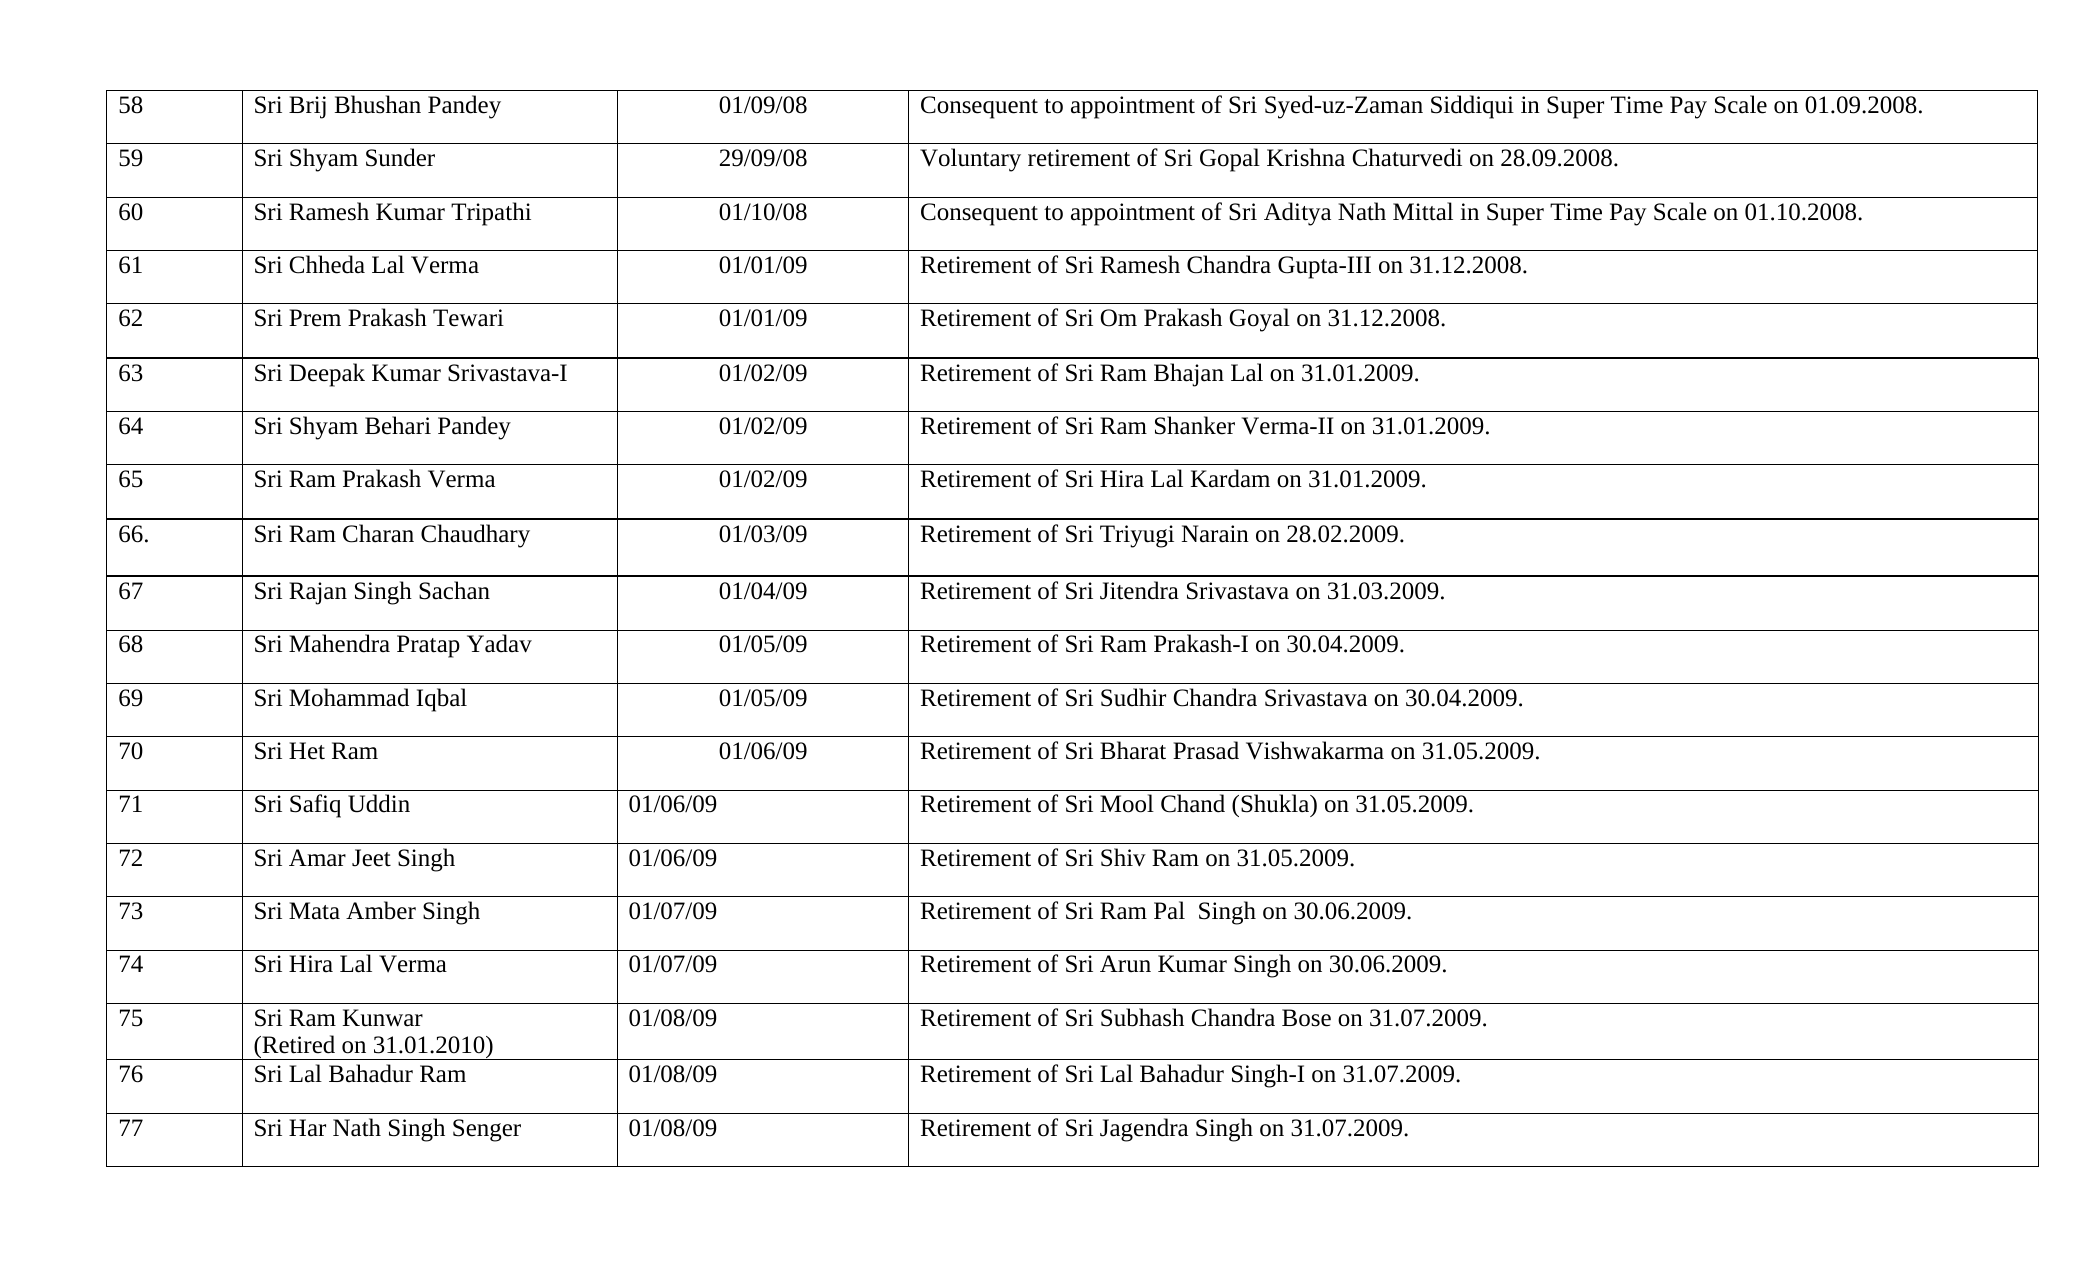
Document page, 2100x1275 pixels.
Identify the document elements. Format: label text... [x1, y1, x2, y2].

table_cell Sri Het Ram [243, 737, 617, 789]
table_header 01/03/09 [618, 520, 908, 575]
table_cell 64 [107, 412, 242, 464]
table_cell Retirement of Sri Arun Kumar Singh on 30.06.2009. [909, 951, 2038, 1003]
table_cell Retirement of Sri Shiv Ram on 31.05.2009. [909, 844, 2038, 896]
table_cell 01/01/09 [618, 304, 908, 357]
table_header Retirement of Sri Jitendra Srivastava on 31.03.2009. [909, 577, 2038, 629]
table_cell Sri Lal Bahadur Ram [243, 1060, 617, 1113]
table_cell 72 [107, 844, 242, 896]
table_header Sri Ram Charan Chaudhary [243, 520, 617, 575]
table_cell Sri Hira Lal Verma [243, 951, 617, 1003]
table_cell 01/02/09 [618, 412, 908, 464]
table_cell Sri Amar Jeet Singh [243, 844, 617, 896]
table_cell Retirement of Sri Bharat Prasad Vishwakarma on 31.05.2009. [909, 737, 2038, 789]
table_cell Retirement of Sri Ram Shanker Verma-II on 31.01.2009. [909, 412, 2038, 464]
table_cell 76 [107, 1060, 242, 1113]
table_cell 01/06/09 [618, 737, 908, 789]
table_cell Sri Shyam Behari Pandey [243, 412, 617, 464]
table_cell Sri Mohammad Iqbal [243, 684, 617, 736]
table_header 66. [107, 520, 242, 575]
table_cell Sri Shyam Sunder [243, 144, 617, 197]
table_cell 01/07/09 [618, 897, 908, 949]
table_cell 60 [107, 198, 242, 250]
table_cell Sri Chheda Lal Verma [243, 251, 617, 303]
table_cell Sri Mata Amber Singh [243, 897, 617, 949]
table_cell 01/02/09 [618, 465, 908, 518]
table_cell 71 [107, 791, 242, 843]
table_cell Retirement of Sri Ram Prakash-I on 30.04.2009. [909, 631, 2038, 683]
table_cell Retirement of Sri Subhash Chandra Bose on 31.07.2009. [909, 1004, 2038, 1059]
table_header 67 [107, 577, 242, 629]
table_cell 65 [107, 465, 242, 518]
table_cell Retirement of Sri Lal Bahadur Singh-I on 31.07.2009. [909, 1060, 2038, 1113]
table_cell Consequent to appointment of Sri Syed-uz-Zaman Siddiqui in Super Time Pay Scale on 01.09.2008. [909, 91, 2037, 143]
table_cell 70 [107, 737, 242, 789]
table_header Sri Deepak Kumar Srivastava-I [243, 359, 617, 411]
table_cell Sri Ram Kunwar (Retired on 31.01.2010) [243, 1004, 617, 1059]
table_cell Retirement of Sri Mool Chand (Shukla) on 31.05.2009. [909, 791, 2038, 843]
table_cell Sri Har Nath Singh Senger [243, 1114, 617, 1166]
table_cell 01/10/08 [618, 198, 908, 250]
table_cell 01/06/09 [618, 844, 908, 896]
table_cell 62 [107, 304, 242, 357]
table_cell 29/09/08 [618, 144, 908, 197]
table_cell Voluntary retirement of Sri Gopal Krishna Chaturvedi on 28.09.2008. [909, 144, 2037, 197]
table_cell 68 [107, 631, 242, 683]
table_cell 59 [107, 144, 242, 197]
table_cell 01/05/09 [618, 684, 908, 736]
table_cell 73 [107, 897, 242, 949]
table_cell Sri Ram Prakash Verma [243, 465, 617, 518]
table_cell 01/07/09 [618, 951, 908, 1003]
table_cell Consequent to appointment of Sri Aditya Nath Mittal in Super Time Pay Scale on 01.10.2008. [909, 198, 2037, 250]
table_cell Retirement of Sri Ram Pal Singh on 30.06.2009. [909, 897, 2038, 949]
table_cell 58 [107, 91, 242, 143]
table_header Sri Rajan Singh Sachan [243, 577, 617, 629]
table_cell Sri Safiq Uddin [243, 791, 617, 843]
table_header 01/02/09 [618, 359, 908, 411]
table_cell Sri Brij Bhushan Pandey [243, 91, 617, 143]
table_cell 61 [107, 251, 242, 303]
table_cell 77 [107, 1114, 242, 1166]
table_cell Sri Mahendra Pratap Yadav [243, 631, 617, 683]
table_cell Retirement of Sri Sudhir Chandra Srivastava on 30.04.2009. [909, 684, 2038, 736]
table_header Retirement of Sri Ram Bhajan Lal on 31.01.2009. [909, 359, 2038, 411]
table_cell 01/09/08 [618, 91, 908, 143]
table_cell 01/06/09 [618, 791, 908, 843]
table_cell Retirement of Sri Om Prakash Goyal on 31.12.2008. [909, 304, 2037, 357]
table_cell Retirement of Sri Hira Lal Kardam on 31.01.2009. [909, 465, 2038, 518]
table_cell 75 [107, 1004, 242, 1059]
table_cell 01/01/09 [618, 251, 908, 303]
table_cell Retirement of Sri Ramesh Chandra Gupta-III on 31.12.2008. [909, 251, 2037, 303]
table_header 63 [107, 359, 242, 411]
table_cell 69 [107, 684, 242, 736]
table_cell Sri Prem Prakash Tewari [243, 304, 617, 357]
table_cell 01/08/09 [618, 1114, 908, 1166]
table_cell 01/08/09 [618, 1004, 908, 1059]
table_cell 01/08/09 [618, 1060, 908, 1113]
table_header Retirement of Sri Triyugi Narain on 28.02.2009. [909, 520, 2038, 575]
table_cell Retirement of Sri Jagendra Singh on 31.07.2009. [909, 1114, 2038, 1166]
table_cell 01/05/09 [618, 631, 908, 683]
table_cell Sri Ramesh Kumar Tripathi [243, 198, 617, 250]
table_header 01/04/09 [618, 577, 908, 629]
table_cell 74 [107, 951, 242, 1003]
